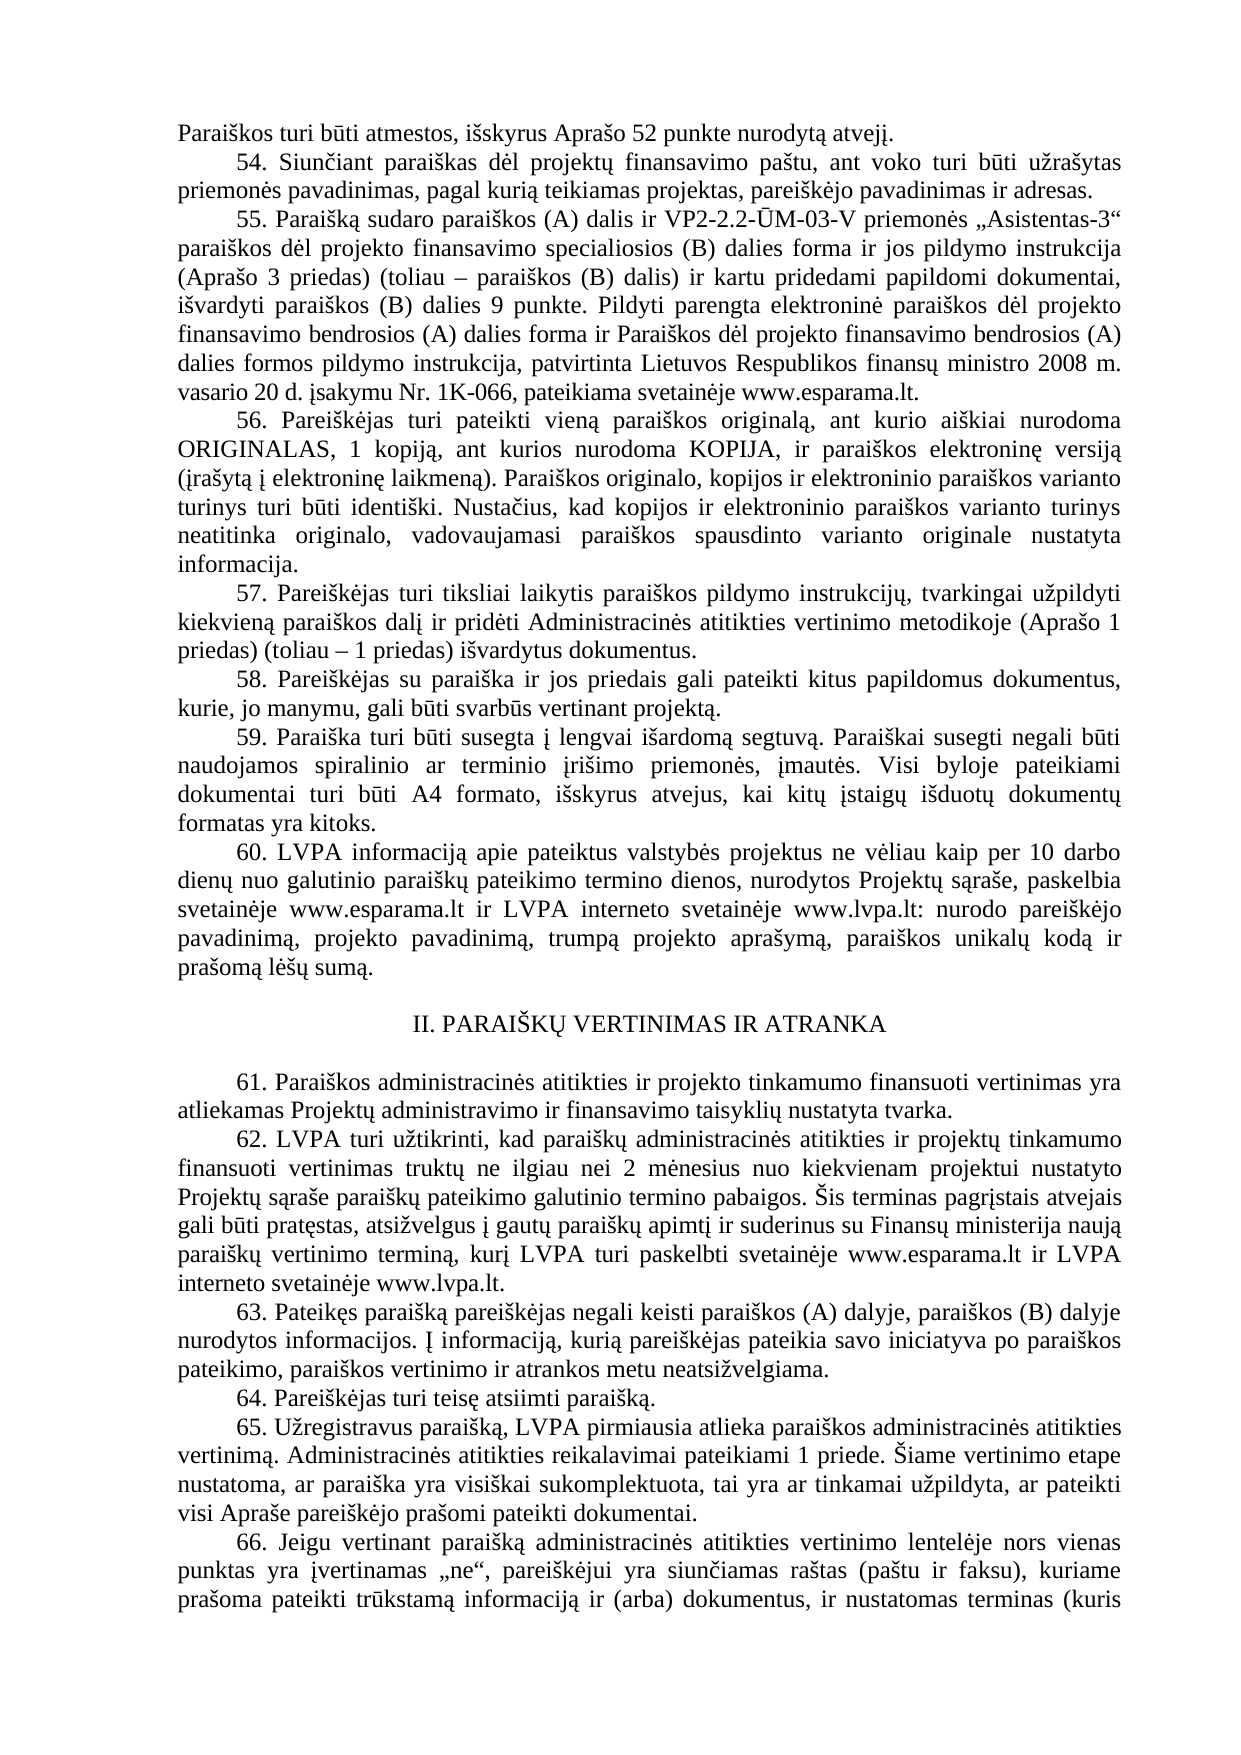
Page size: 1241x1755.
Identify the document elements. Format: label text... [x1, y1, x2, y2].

text 60. LVPA informaciją apie pateiktus valstybės projektus ne vėliau kaip per 10 darbo dienų nuo galutinio paraiškų pateikimo termino dienos, nurodytos Projektų sąraše, paskelbia svetainėje www.esparama.lt ir LVPA interneto svetainėje www.lvpa.lt: nurodo pareiškėjo pavadinimą, projekto pavadinimą, trumpą projekto aprašymą, paraiškos unikalų kodą ir prašomą lėšų sumą. [177, 837, 1122, 981]
text 63. Pateikęs paraišką pareiškėjas negali keisti paraiškos (A) dalyje, paraiškos (B) dalyje nurodytos informacijos. Į informaciją, kurią pareiškėjas pateikia savo iniciatyva po paraiškos pateikimo, paraiškos vertinimo ir atrankos metu neatsižvelgiama. [177, 1297, 1122, 1383]
text 61. Paraiškos administracinės atitikties ir projekto tinkamumo finansuoti vertinimas yra atliekamas Projektų administravimo ir finansavimo taisyklių nustatyta tvarka. [177, 1067, 1122, 1124]
text 66. Jeigu vertinant paraišką administracinės atitikties vertinimo lentelėje nors vienas punktas yra įvertinamas „ne“, pareiškėjui yra siunčiamas raštas (paštu ir faksu), kuriame prašoma pateikti trūkstamą informaciją ir (arba) dokumentus, ir nustatomas terminas (kuris [177, 1527, 1122, 1613]
text 65. Užregistravus paraišką, LVPA pirmiausia atlieka paraiškos administracinės atitikties vertinimą. Administracinės atitikties reikalavimai pateikiami 1 priede. Šiame vertinimo etape nustatoma, ar paraiška yra visiškai sukomplektuota, tai yra ar tinkamai užpildyta, ar pateikti visi Apraše pareiškėjo prašomi pateikti dokumentai. [177, 1412, 1122, 1527]
text 64. Pareiškėjas turi teisę atsiimti paraišką. [177, 1383, 1122, 1412]
text 62. LVPA turi užtikrinti, kad paraiškų administracinės atitikties ir projektų tinkamumo finansuoti vertinimas truktų ne ilgiau nei 2 mėnesius nuo kiekvienam projektui nustatyto Projektų sąraše paraiškų pateikimo galutinio termino pabaigos. Šis terminas pagrįstais atvejais gali būti pratęstas, atsižvelgus į gautų paraiškų apimtį ir suderinus su Finansų ministerija naują paraiškų vertinimo terminą, kurį LVPA turi paskelbti svetainėje www.esparama.lt ir LVPA interneto svetainėje www.lvpa.lt. [177, 1124, 1122, 1297]
text 58. Pareiškėjas su paraiška ir jos priedais gali pateikti kitus papildomus dokumentus, kurie, jo manymu, gali būti svarbūs vertinant projektą. [177, 664, 1122, 722]
text 56. Pareiškėjas turi pateikti vieną paraiškos originalą, ant kurio aiškiai nurodoma ORIGINALAS, 1 kopiją, ant kurios nurodoma KOPIJA, ir paraiškos elektroninę versiją (įrašytą į elektroninę laikmeną). Paraiškos originalo, kopijos ir elektroninio paraiškos varianto turinys turi būti identiški. Nustačius, kad kopijos ir elektroninio paraiškos varianto turinys neatitinka originalo, vadovaujamasi paraiškos spausdinto varianto originale nustatyta informacija. [177, 406, 1122, 578]
text II. PARAIŠKŲ VERTINIMAS IR ATRANKA [177, 1009, 1122, 1038]
text 59. Paraiška turi būti susegta į lengvai išardomą segtuvą. Paraiškai susegti negali būti naudojamos spiralinio ar terminio įrišimo priemonės, įmautės. Visi byloje pateikiami dokumentai turi būti A4 formato, išskyrus atvejus, kai kitų įstaigų išduotų dokumentų formatas yra kitoks. [177, 722, 1122, 837]
text Paraiškos turi būti atmestos, išskyrus Aprašo 52 punkte nurodytą atvejį. [177, 118, 1122, 147]
text 57. Pareiškėjas turi tiksliai laikytis paraiškos pildymo instrukcijų, tvarkingai užpildyti kiekvieną paraiškos dalį ir pridėti Administracinės atitikties vertinimo metodikoje (Aprašo 1 priedas) (toliau – 1 priedas) išvardytus dokumentus. [177, 578, 1122, 664]
text 54. Siunčiant paraiškas dėl projektų finansavimo paštu, ant voko turi būti užrašytas priemonės pavadinimas, pagal kurią teikiamas projektas, pareiškėjo pavadinimas ir adresas. [177, 147, 1122, 204]
text 55. Paraišką sudaro paraiškos (A) dalis ir VP2-2.2-ŪM-03-V priemonės „Asistentas-3“ paraiškos dėl projekto finansavimo specialiosios (B) dalies forma ir jos pildymo instrukcija (Aprašo 3 priedas) (toliau – paraiškos (B) dalis) ir kartu pridedami papildomi dokumentai, išvardyti paraiškos (B) dalies 9 punkte. Pildyti parengta elektroninė paraiškos dėl projekto finansavimo bendrosios (A) dalies forma ir Paraiškos dėl projekto finansavimo bendrosios (A) dalies formos pildymo instrukcija, patvirtinta Lietuvos Respublikos finansų ministro 2008 m. vasario 20 d. įsakymu Nr. 1K-066, pateikiama svetainėje www.esparama.lt. [177, 204, 1122, 406]
